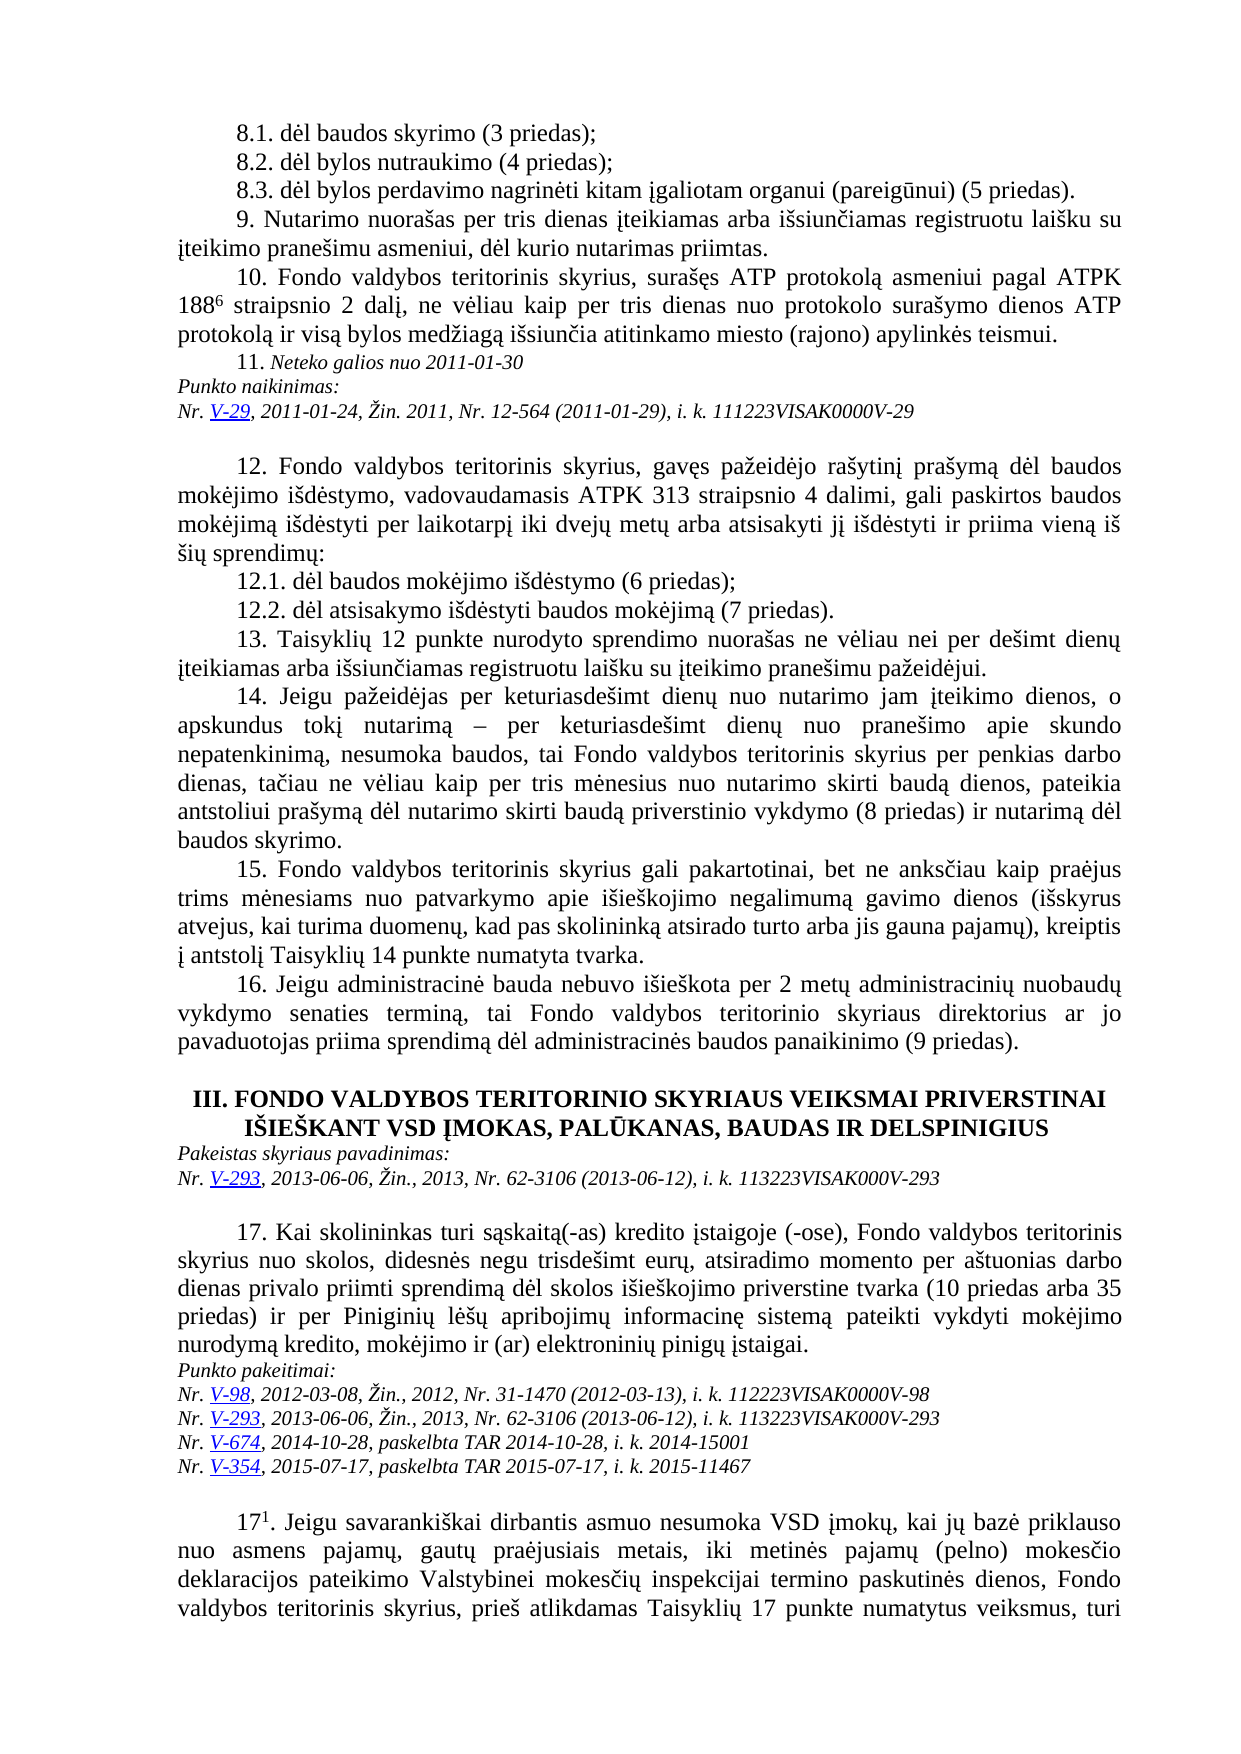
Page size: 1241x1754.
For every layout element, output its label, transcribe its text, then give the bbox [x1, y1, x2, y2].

text 16. Jeigu administracinė bauda nebuvo išieškota per 2 metų administracinių nuobaudų vykdymo senaties terminą, tai Fondo valdybos teritorinio skyriaus direktorius ar jo pavaduotojas priima sprendimą dėl administracinės baudos panaikinimo (9 priedas). [177, 969, 1122, 1055]
text Punkto pakeitimai: [177, 1358, 1122, 1382]
text 8.3. dėl bylos perdavimo nagrinėti kitam įgaliotam organui (pareigūnui) (5 priedas). [177, 176, 1122, 204]
text Nr. V-98, 2012-03-08, Žin., 2012, Nr. 31-1470 (2012-03-13), i. k. 112223VISAK0000V-98 [177, 1382, 1122, 1406]
text 13. Taisyklių 12 punkte nurodyto sprendimo nuorašas ne vėliau nei per dešimt dienų įteikiamas arba išsiunčiamas registruotu laišku su įteikimo pranešimu pažeidėjui. [177, 624, 1122, 681]
text 11. Neteko galios nuo 2011-01-30 [177, 348, 1122, 374]
text 171. Jeigu savarankiškai dirbantis asmuo nesumoka VSD įmokų, kai jų bazė priklauso nuo asmens pajamų, gautų praėjusiais metais, iki metinės pajamų (pelno) mokesčio deklaracijos pateikimo Valstybinei mokesčių inspekcijai termino paskutinės dienos, Fondo valdybos teritorinis skyrius, prieš atlikdamas Taisyklių 17 punkte numatytus veiksmus, turi [177, 1507, 1122, 1622]
text III. FONDO VALDYBOS TERITORINIO SKYRIAUS VEIKSMAI PRIVERSTINAI IŠIEŠKANT VSD ĮMOKAS, PALŪKANAS, BAUDAS IR DELSPINIGIUS [177, 1084, 1122, 1141]
text Punkto naikinimas: [177, 374, 1122, 398]
text Pakeistas skyriaus pavadinimas: [177, 1141, 1122, 1165]
text 14. Jeigu pažeidėjas per keturiasdešimt dienų nuo nutarimo jam įteikimo dienos, o apskundus tokį nutarimą – per keturiasdešimt dienų nuo pranešimo apie skundo nepatenkinimą, nesumoka baudos, tai Fondo valdybos teritorinis skyrius per penkias darbo dienas, tačiau ne vėliau kaip per tris mėnesius nuo nutarimo skirti baudą dienos, pateikia antstoliui prašymą dėl nutarimo skirti baudą priverstinio vykdymo (8 priedas) ir nutarimą dėl baudos skyrimo. [177, 681, 1122, 854]
text Nr. V-293, 2013-06-06, Žin., 2013, Nr. 62-3106 (2013-06-12), i. k. 113223VISAK000V-293 [177, 1406, 1122, 1430]
text Nr. V-354, 2015-07-17, paskelbta TAR 2015-07-17, i. k. 2015-11467 [177, 1454, 1122, 1478]
text Nr. V-293, 2013-06-06, Žin., 2013, Nr. 62-3106 (2013-06-12), i. k. 113223VISAK000V-293 [177, 1165, 1122, 1189]
text Nr. V-674, 2014-10-28, paskelbta TAR 2014-10-28, i. k. 2014-15001 [177, 1430, 1122, 1454]
text Nr. V-29, 2011-01-24, Žin. 2011, Nr. 12-564 (2011-01-29), i. k. 111223VISAK0000V-29 [177, 398, 1122, 423]
text 12.1. dėl baudos mokėjimo išdėstymo (6 priedas); [177, 566, 1122, 595]
text 9. Nutarimo nuorašas per tris dienas įteikiamas arba išsiunčiamas registruotu laišku su įteikimo pranešimu asmeniui, dėl kurio nutarimas priimtas. [177, 204, 1122, 262]
text 12. Fondo valdybos teritorinis skyrius, gavęs pažeidėjo rašytinį prašymą dėl baudos mokėjimo išdėstymo, vadovaudamasis ATPK 313 straipsnio 4 dalimi, gali paskirtos baudos mokėjimą išdėstyti per laikotarpį iki dvejų metų arba atsisakyti jį išdėstyti ir priima vieną iš šių sprendimų: [177, 451, 1122, 566]
text 10. Fondo valdybos teritorinis skyrius, surašęs ATP protokolą asmeniui pagal ATPK 1886 straipsnio 2 dalį, ne vėliau kaip per tris dienas nuo protokolo surašymo dienos ATP protokolą ir visą bylos medžiagą išsiunčia atitinkamo miesto (rajono) apylinkės teismui. [177, 262, 1122, 348]
text 12.2. dėl atsisakymo išdėstyti baudos mokėjimą (7 priedas). [177, 595, 1122, 624]
text 17. Kai skolininkas turi sąskaitą(-as) kredito įstaigoje (-ose), Fondo valdybos teritorinis skyrius nuo skolos, didesnės negu trisdešimt eurų, atsiradimo momento per aštuonias darbo dienas privalo priimti sprendimą dėl skolos išieškojimo priverstine tvarka (10 priedas arba 35 priedas) ir per Piniginių lėšų apribojimų informacinę sistemą pateikti vykdyti mokėjimo nurodymą kredito, mokėjimo ir (ar) elektroninių pinigų įstaigai. [177, 1218, 1122, 1358]
text 8.2. dėl bylos nutraukimo (4 priedas); [177, 147, 1122, 176]
text 8.1. dėl baudos skyrimo (3 priedas); [177, 118, 1122, 147]
text 15. Fondo valdybos teritorinis skyrius gali pakartotinai, bet ne anksčiau kaip praėjus trims mėnesiams nuo patvarkymo apie išieškojimo negalimumą gavimo dienos (išskyrus atvejus, kai turima duomenų, kad pas skolininką atsirado turto arba jis gauna pajamų), kreiptis į antstolį Taisyklių 14 punkte numatyta tvarka. [177, 854, 1122, 969]
